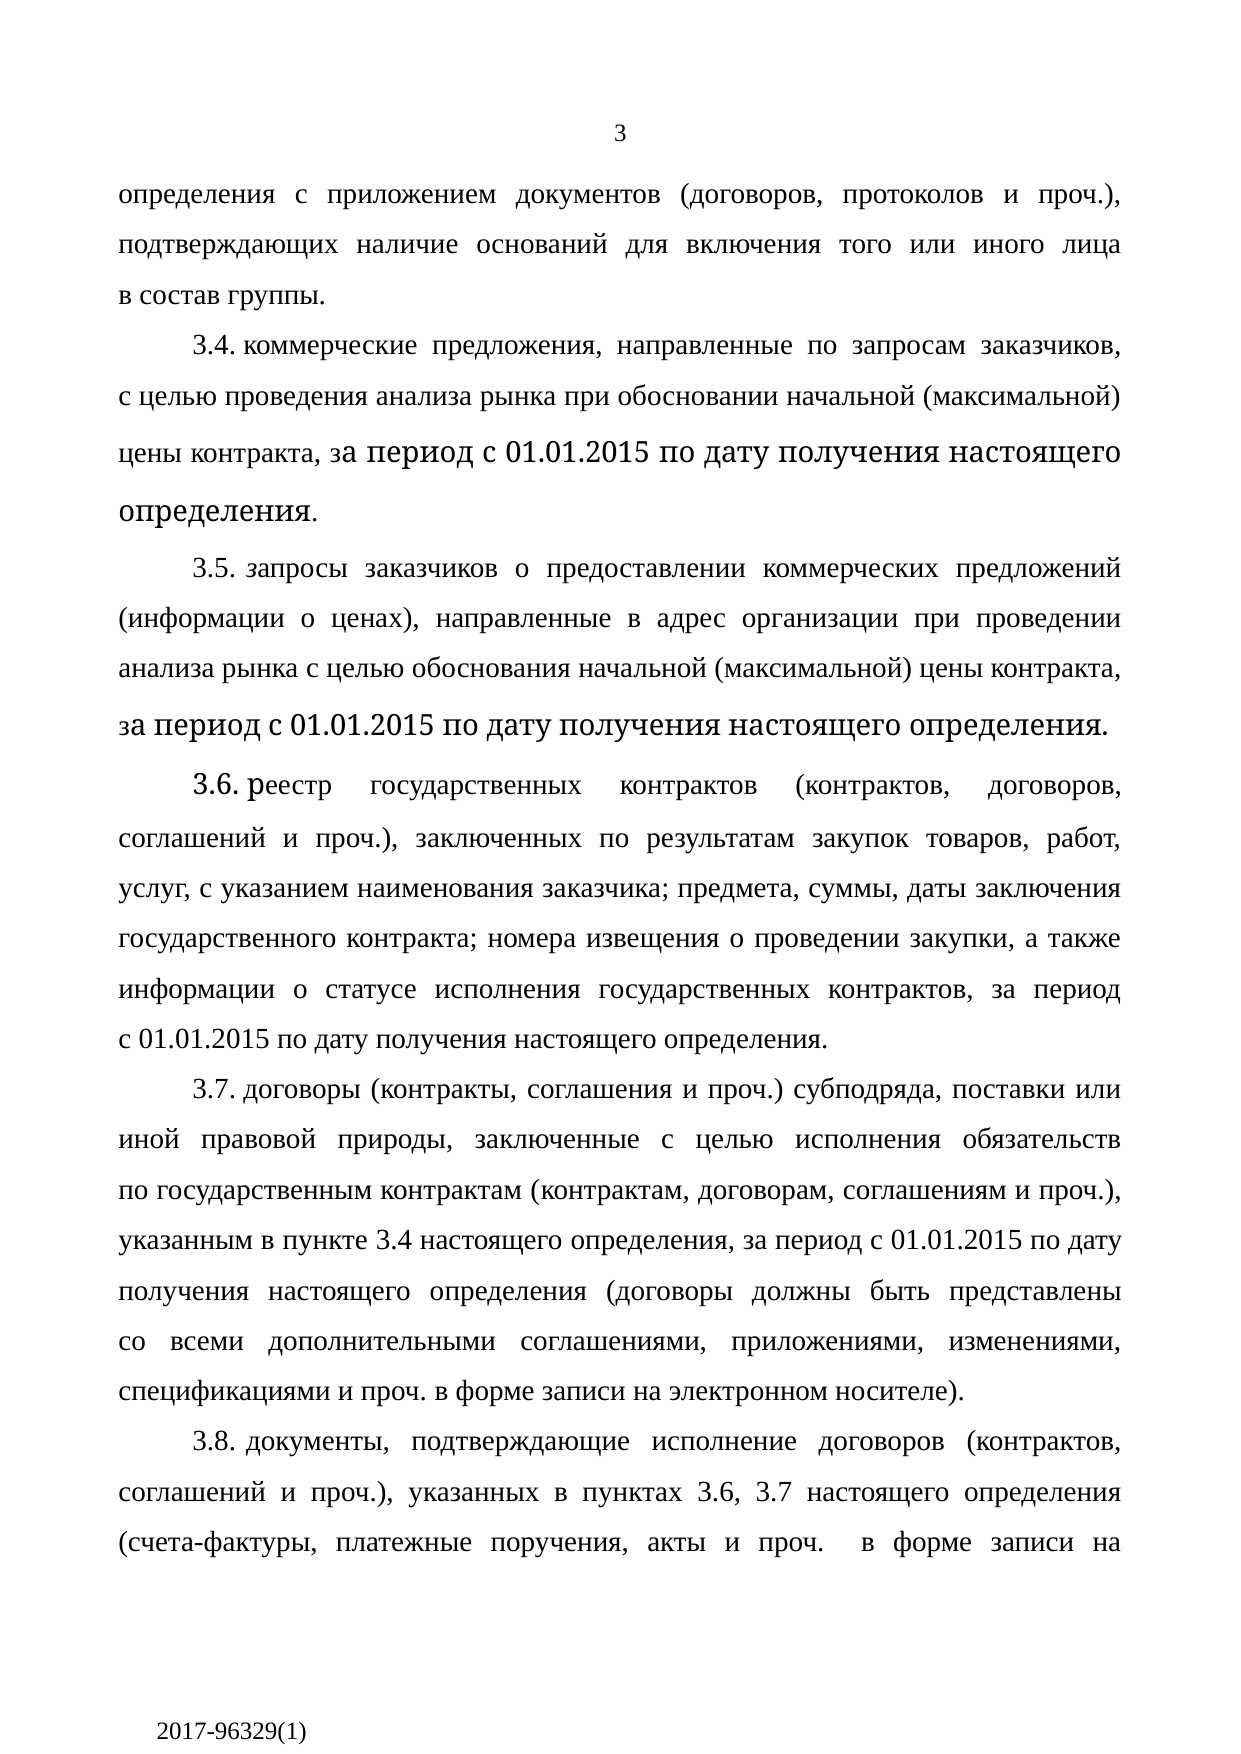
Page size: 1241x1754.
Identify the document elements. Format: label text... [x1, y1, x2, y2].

text 3.6. реестр государственных контрактов (контрактов, договоров, соглашений и проч.), заключенных по результатам закупок товаров, работ, услуг, с указанием наименования заказчика; предмета, суммы, даты заключения государственного контракта; номера извещения о проведении закупки, а также информации о статусе исполнения государственных контрактов, за период с 01.01.2015 по дату получения настоящего определения. [118, 763, 1122, 1054]
text 3.5. запросы заказчиков о предоставлении коммерческих предложений (информации о ценах), направленные в адрес организации при проведении анализа рынка с целью обоснования начальной (максимальной) цены контракта, за период с 01.01.2015 по дату получения настоящего определения. [118, 550, 1122, 743]
text 3.8. документы, подтверждающие исполнение договоров (контрактов, соглашений и проч.), указанных в пунктах 3.6, 3.7 настоящего определения (счета-фактуры, платежные поручения, акты и проч. в форме записи на [118, 1423, 1122, 1558]
text 3.4. коммерческие предложения, направленные по запросам заказчиков, с целью проведения анализа рынка при обосновании начальной (максимальной) цены контракта, за период с 01.01.2015 по дату получения настоящего определения. [118, 327, 1122, 530]
text 3.7. договоры (контракты, соглашения и проч.) субподряда, поставки или иной правовой природы, заключенные с целью исполнения обязательств по государственным контрактам (контрактам, договорам, соглашениям и проч.), указанным в пункте 3.4 настоящего определения, за период с 01.01.2015 по дату получения настоящего определения (договоры должны быть представлены со всеми дополнительными соглашениями, приложениями, изменениями, спецификациями и проч. в форме записи на электронном носителе). [118, 1071, 1122, 1407]
text определения с приложением документов (договоров, протоколов и проч.), подтверждающих наличие оснований для включения того или иного лица в состав группы. [118, 176, 1122, 311]
